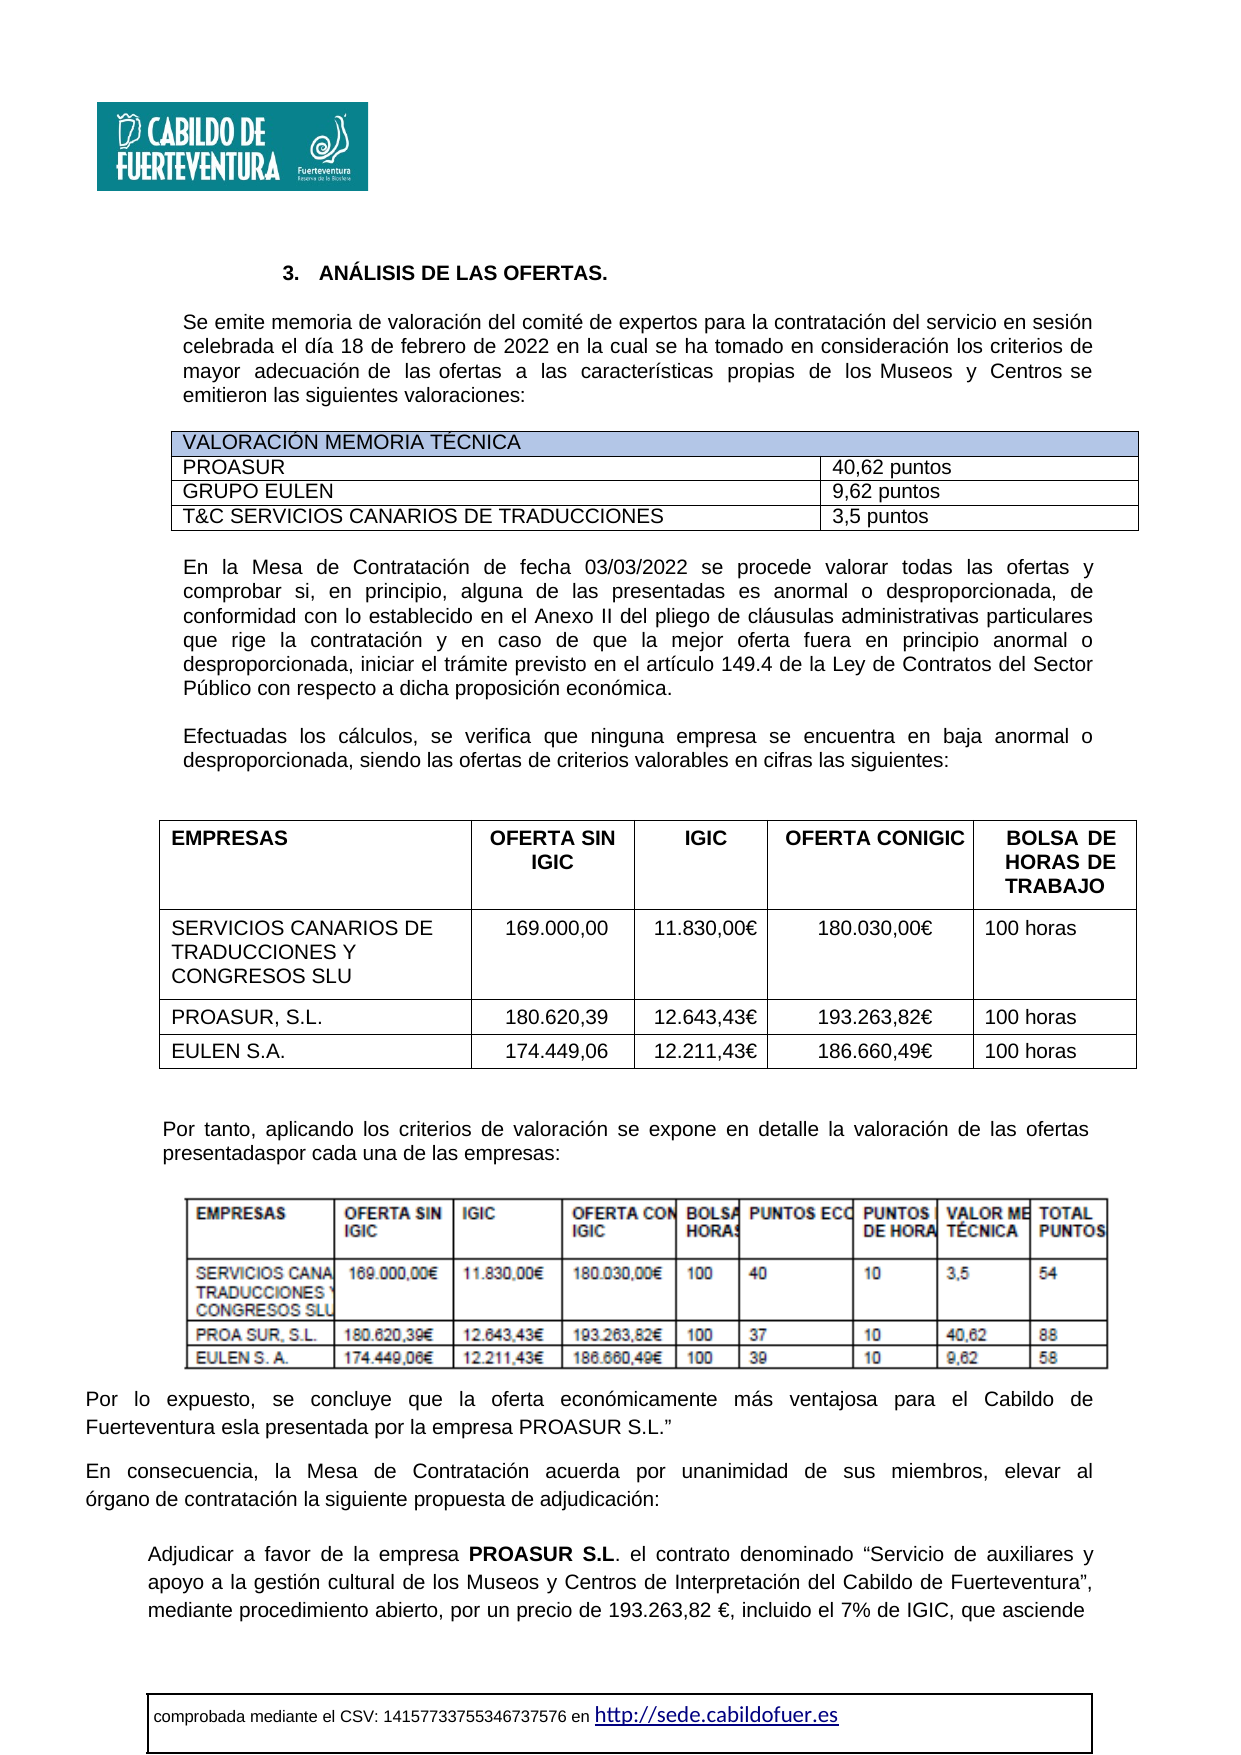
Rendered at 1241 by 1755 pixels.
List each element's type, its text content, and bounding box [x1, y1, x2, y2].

table_header IGIC [635, 821, 767, 909]
table_cell 11.830,00€ [635, 910, 767, 999]
table_header EMPRESAS [160, 821, 471, 909]
text Se emite memoria de valoración del comité de expertos para la contratación del servicio en sesión celebrada el día 18 de febrero de 2022 en la cual se ha tomado en consideración los criterios de mayor adecuación de las ofertas a las características propias de los Museos y Centros se emitieron las siguientes valoraciones: [183, 310, 1093, 407]
table_cell 12.643,43€ [635, 1000, 767, 1033]
table_cell 193.263,82€ [768, 1000, 973, 1033]
table_cell 100 horas [974, 910, 1136, 999]
table_cell 174.449,06 [472, 1035, 634, 1068]
text En consecuencia, la Mesa de Contratación acuerda por unanimidad de sus miembros, elevar al órgano de contratación la siguiente propuesta de adjudicación: [85, 1459, 1093, 1511]
table_cell SERVICIOS CANARIOS DE TRADUCCIONES Y CONGRESOS SLU [160, 910, 471, 999]
table_header OFERTA CONIGIC [768, 821, 973, 909]
table_cell T&C SERVICIOS CANARIOS DE TRADUCCIONES [172, 506, 820, 530]
table_cell 100 horas [974, 1035, 1136, 1068]
table_cell GRUPO EULEN [172, 481, 820, 505]
text Efectuadas los cálculos, se verifica que ninguna empresa se encuentra en baja anormal o desproporcionada, siendo las ofertas de criterios valorables en cifras las siguientes: [183, 724, 1093, 772]
table_cell 100 horas [974, 1000, 1136, 1033]
text Por tanto, aplicando los criterios de valoración se expone en detalle la valoración de las ofertas presentadaspor cada una de las empresas: [162, 1117, 1108, 1165]
table_cell 40,62 puntos [821, 457, 1138, 480]
list ANÁLISIS DE LAS OFERTAS. [282, 260, 1151, 284]
table_cell 180.030,00€ [768, 910, 973, 999]
text Adjudicar a favor de la empresa PROASUR S.L. el contrato denominado “Servicio de auxiliares y apoyo a la gestión cultural de los Museos y Centros de Interpretación del Cabildo de Fuerteventura”, mediante procedimiento abierto, por un precio de 193.263,82 €, incluido el 7% de IGIC, que asciende [148, 1542, 1093, 1621]
table_cell 3,5 puntos [821, 506, 1138, 530]
table_header VALORACIÓN MEMORIA TÉCNICA [172, 432, 1138, 456]
table_cell 169.000,00 [472, 910, 634, 999]
text Por lo expuesto, se concluye que la oferta económicamente más ventajosa para el Cabildo de Fuerteventura esla presentada por la empresa PROASUR S.L.” [85, 1387, 1093, 1439]
table_cell EULEN S.A. [160, 1035, 471, 1068]
text En la Mesa de Contratación de fecha 03/03/2022 se procede valorar todas las ofertas y comprobar si, en principio, alguna de las presentadas es anormal o desproporcionada, de conformidad con lo establecido en el Anexo II del pliego de cláusulas administrativas particulares que rige la contratación y en caso de que la mejor oferta fuera en principio anormal o desproporcionada, iniciar el trámite previsto en el artículo 149.4 de la Ley de Contratos del Sector Público con respecto a dicha proposición económica. [183, 555, 1093, 700]
table_cell 186.660,49€ [768, 1035, 973, 1068]
table_cell 9,62 puntos [821, 481, 1138, 505]
table_cell PROASUR, S.L. [160, 1000, 471, 1033]
table_header OFERTA SIN IGIC [472, 821, 634, 909]
table_header BOLSA DE HORAS DE TRABAJO [974, 821, 1136, 909]
table_cell 12.211,43€ [635, 1035, 767, 1068]
table_cell PROASUR [172, 457, 820, 480]
table_cell 180.620,39 [472, 1000, 634, 1033]
